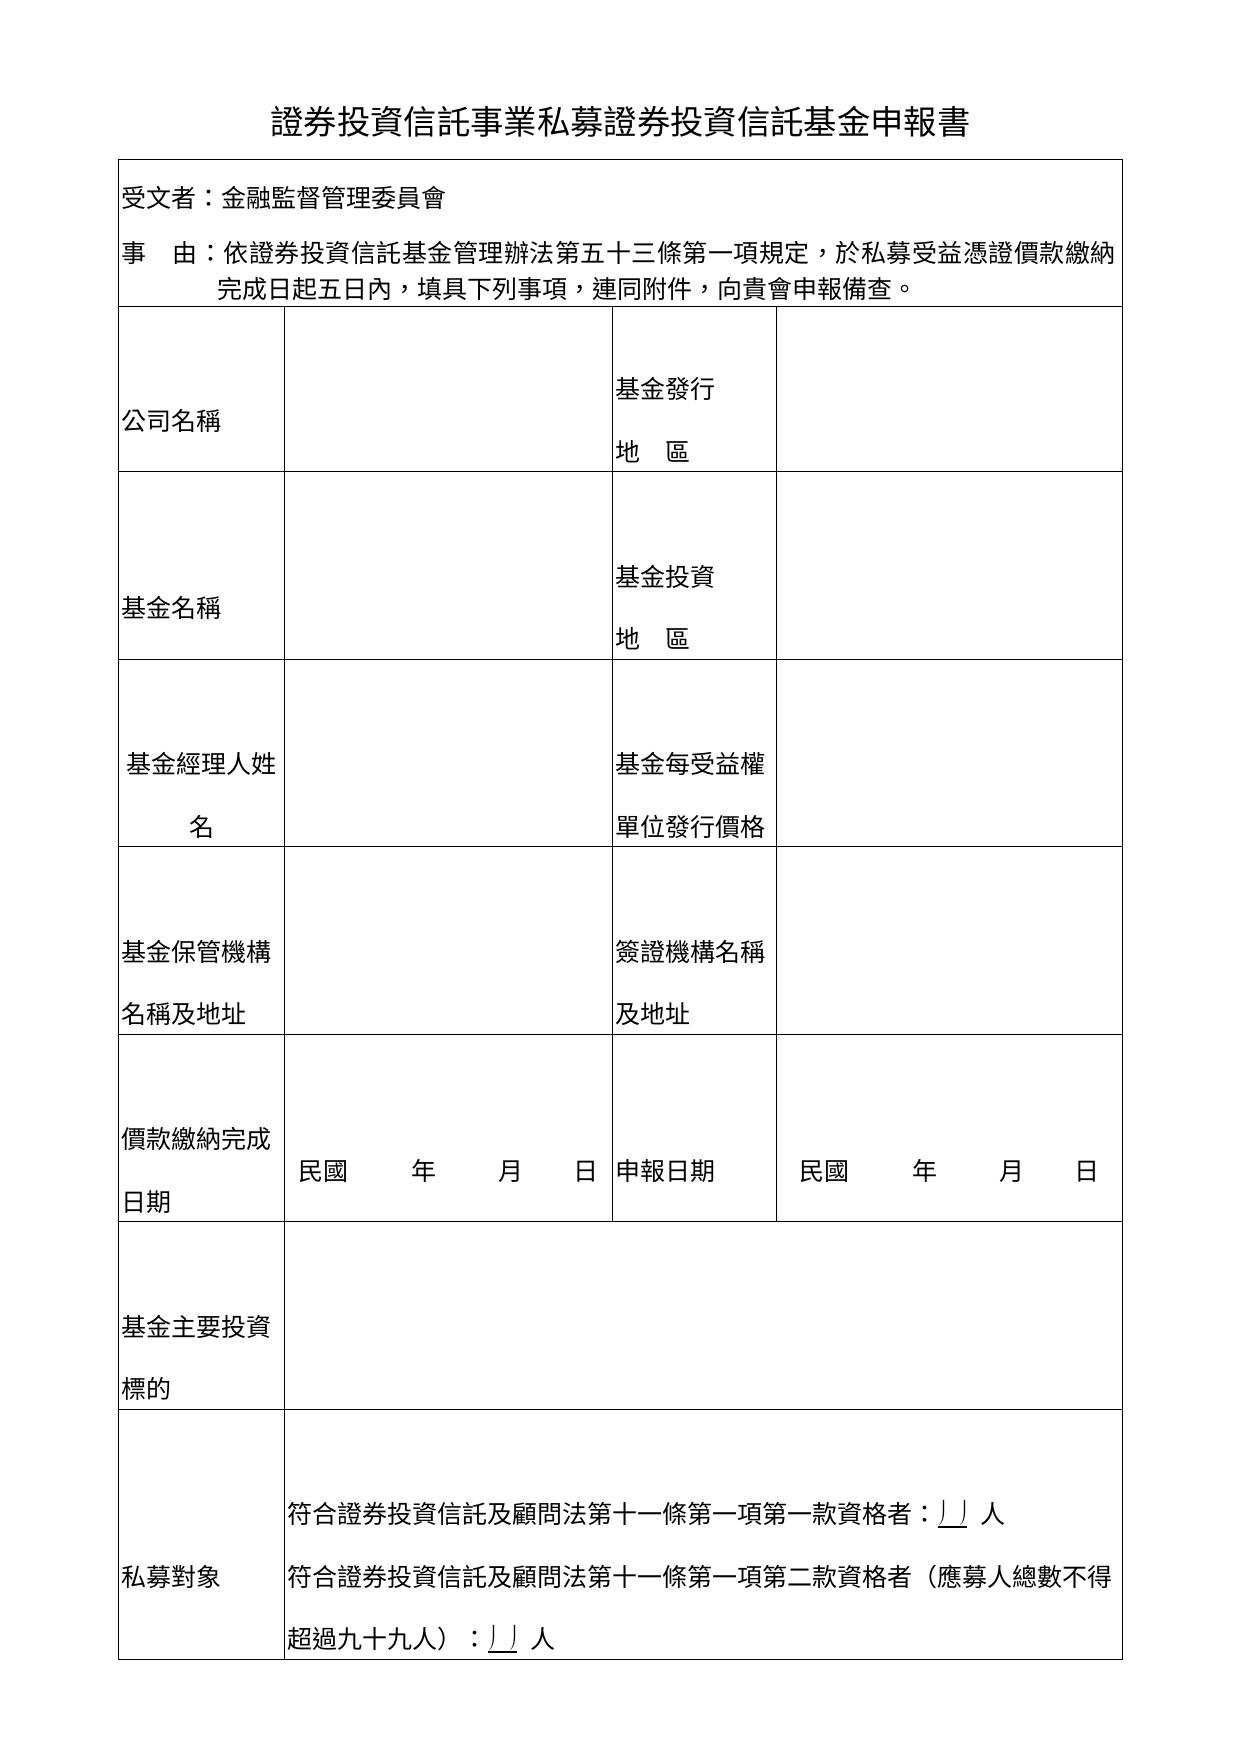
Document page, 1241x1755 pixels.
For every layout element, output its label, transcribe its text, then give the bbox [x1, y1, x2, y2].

table_cell 公司名稱 [119, 307, 284, 471]
table_cell [285, 1222, 1122, 1409]
table_cell 基金每受益權 單位發行價格 [613, 660, 776, 846]
table_cell 基金投資 地區 [613, 472, 776, 659]
table_cell 民國 年 月 日 [777, 1035, 1122, 1221]
table_cell 私募對象 [119, 1410, 284, 1659]
table_cell [285, 847, 612, 1034]
table_cell [777, 660, 1122, 846]
table_cell [777, 472, 1122, 659]
table_cell [285, 307, 612, 471]
table_header 受文者：金融監督管理委員會 事 由：依證券投資信託基金管理辦法第五十三條第一項規定，於私募受益憑證價款繳納完成日起五日內，填具下列事項，連同附件，向貴會申報備查。 [119, 160, 1122, 306]
table_cell [777, 847, 1122, 1034]
table_cell 基金發行 地區 [613, 307, 776, 471]
table_cell [285, 472, 612, 659]
table_cell 基金主要投資標的 [119, 1222, 284, 1409]
table_cell 簽證機構名稱 及地址 [613, 847, 776, 1034]
table_cell 民國 年 月 日 [285, 1035, 612, 1221]
text 證券投資信託事業私募證券投資信託基金申報書 [118, 96, 1122, 144]
table_cell 基金保管機構名稱及地址 [119, 847, 284, 1034]
table_cell 基金名稱 [119, 472, 284, 659]
table_cell [285, 660, 612, 846]
table_cell 符合證券投資信託及顧問法第十一條第一項第一款資格者：  人 符合證券投資信託及顧問法第十一條第一項第二款資格者（應募人總數不得超過九十九人）：  人 [285, 1410, 1122, 1659]
table_cell 基金經理人姓名 [119, 660, 284, 846]
table_cell 申報日期 [613, 1035, 776, 1221]
table_cell 價款繳納完成日期 [119, 1035, 284, 1221]
table_cell [777, 307, 1122, 471]
